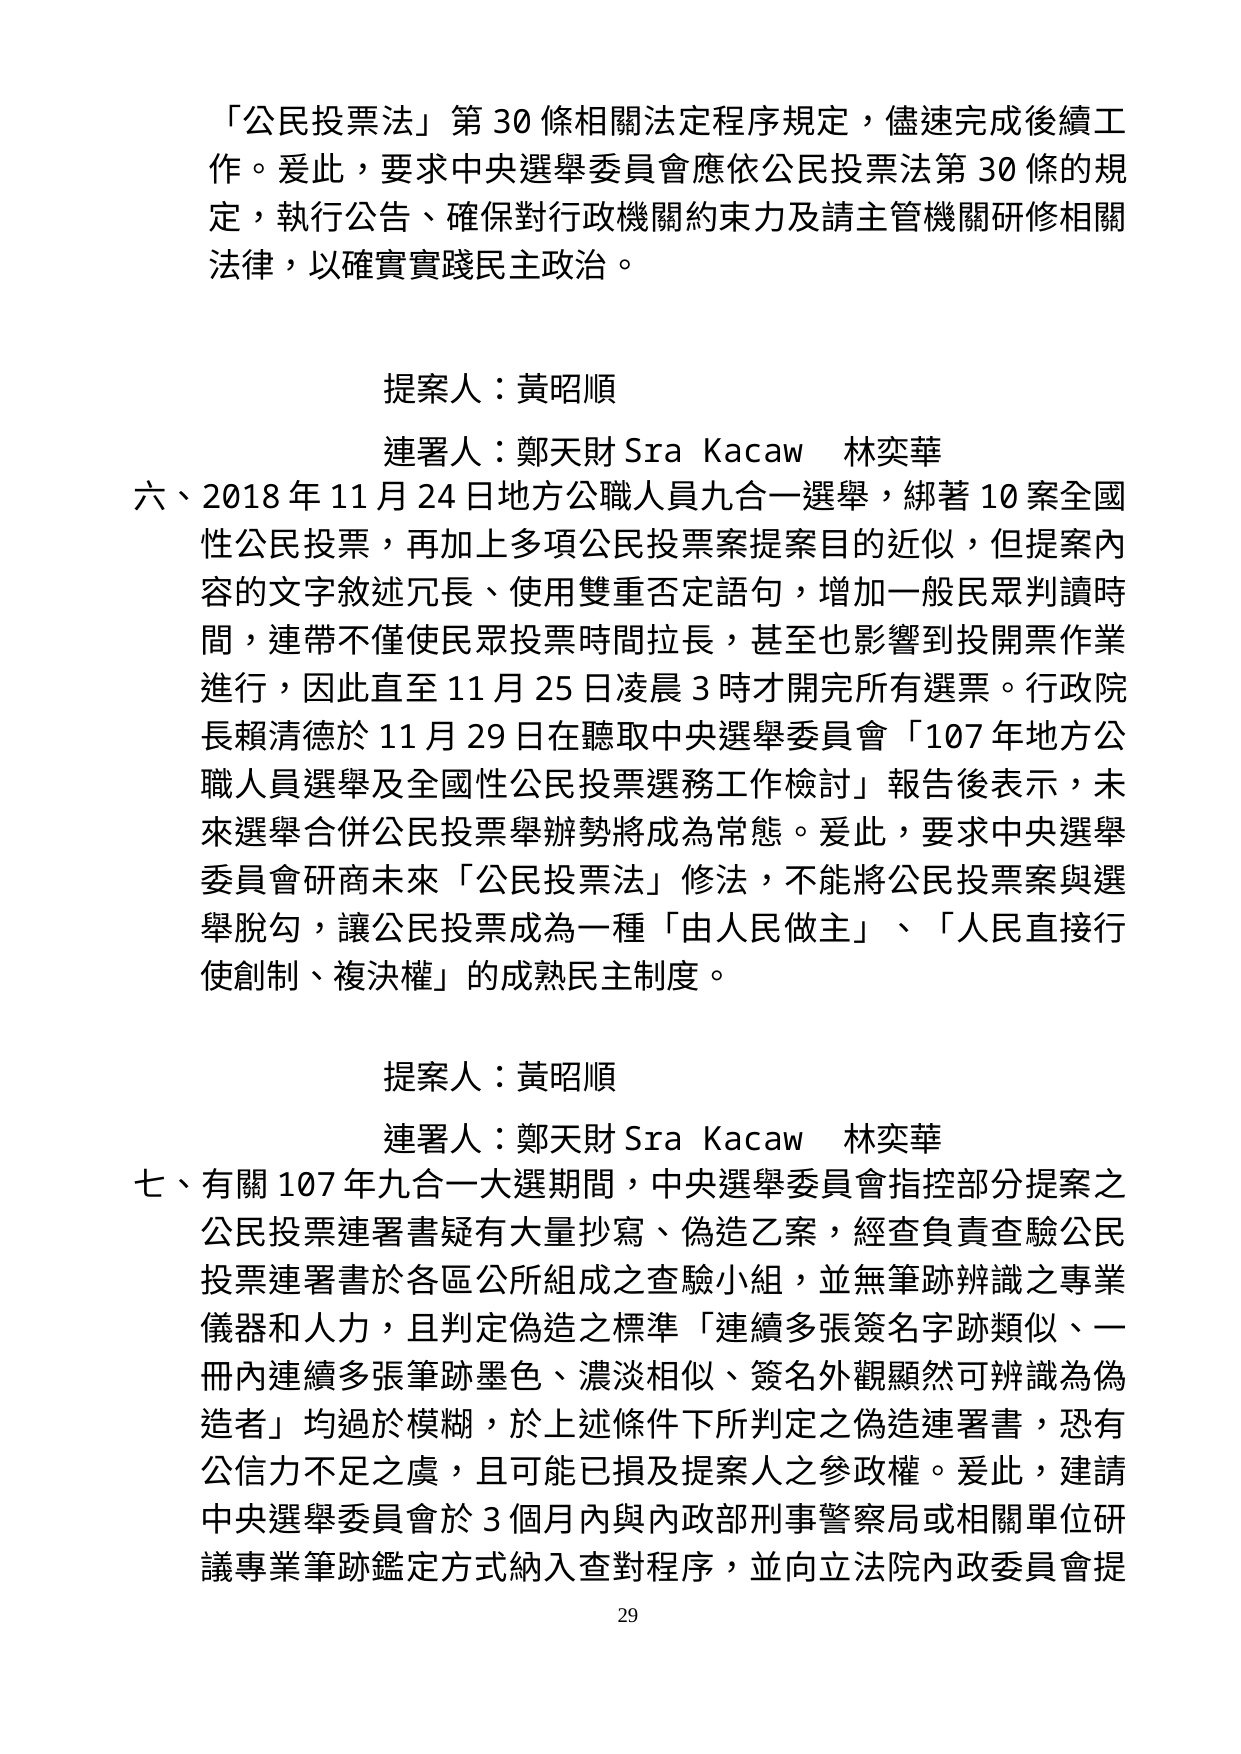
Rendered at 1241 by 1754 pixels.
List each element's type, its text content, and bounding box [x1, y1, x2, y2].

text 連署人：鄭天財Sra Kacaw 林奕華 [383, 1096, 1127, 1158]
text 七、有關107年九合一大選期間，中央選舉委員會指控部分提案之公民投票連署書疑有大量抄寫、偽造乙案，經查負責查驗公民投票連署書於各區公所組成之查驗小組，並無筆跡辨識之專業儀器和人力，且判定偽造之標準「連續多張簽名字跡類似、一冊內連續多張筆跡墨色、濃淡相似、簽名外觀顯然可辨識為偽造者」均過於模糊，於上述條件下所判定之偽造連署書，恐有公信力不足之虞，且可能已損及提案人之參政權。爰此，建請中央選舉委員會於3個月內與內政部刑事警察局或相關單位研議專業筆跡鑑定方式納入查對程序，並向立法院內政委員會提 [133, 1158, 1127, 1589]
text 提案人：黃昭順 [383, 346, 1127, 408]
text 連署人：鄭天財Sra Kacaw 林奕華 [383, 408, 1127, 471]
text 六、2018年11月24日地方公職人員九合一選舉，綁著10案全國性公民投票，再加上多項公民投票案提案目的近似，但提案內容的文字敘述冗長、使用雙重否定語句，增加一般民眾判讀時間，連帶不僅使民眾投票時間拉長，甚至也影響到投開票作業進行，因此直至11月25日凌晨3時才開完所有選票。行政院長賴清德於11月29日在聽取中央選舉委員會「107年地方公職人員選舉及全國性公民投票選務工作檢討」報告後表示，未來選舉合併公民投票舉辦勢將成為常態。爰此，要求中央選舉委員會研商未來「公民投票法」修法，不能將公民投票案與選舉脫勾，讓公民投票成為一種「由人民做主」、「人民直接行使創制、複決權」的成熟民主制度。 [133, 471, 1127, 998]
text 「公民投票法」第30條相關法定程序規定，儘速完成後續工作。爰此，要求中央選舉委員會應依公民投票法第30條的規定，執行公告、確保對行政機關約束力及請主管機關研修相關法律，以確實實踐民主政治。 [208, 96, 1127, 287]
text 提案人：黃昭順 [383, 1033, 1127, 1096]
